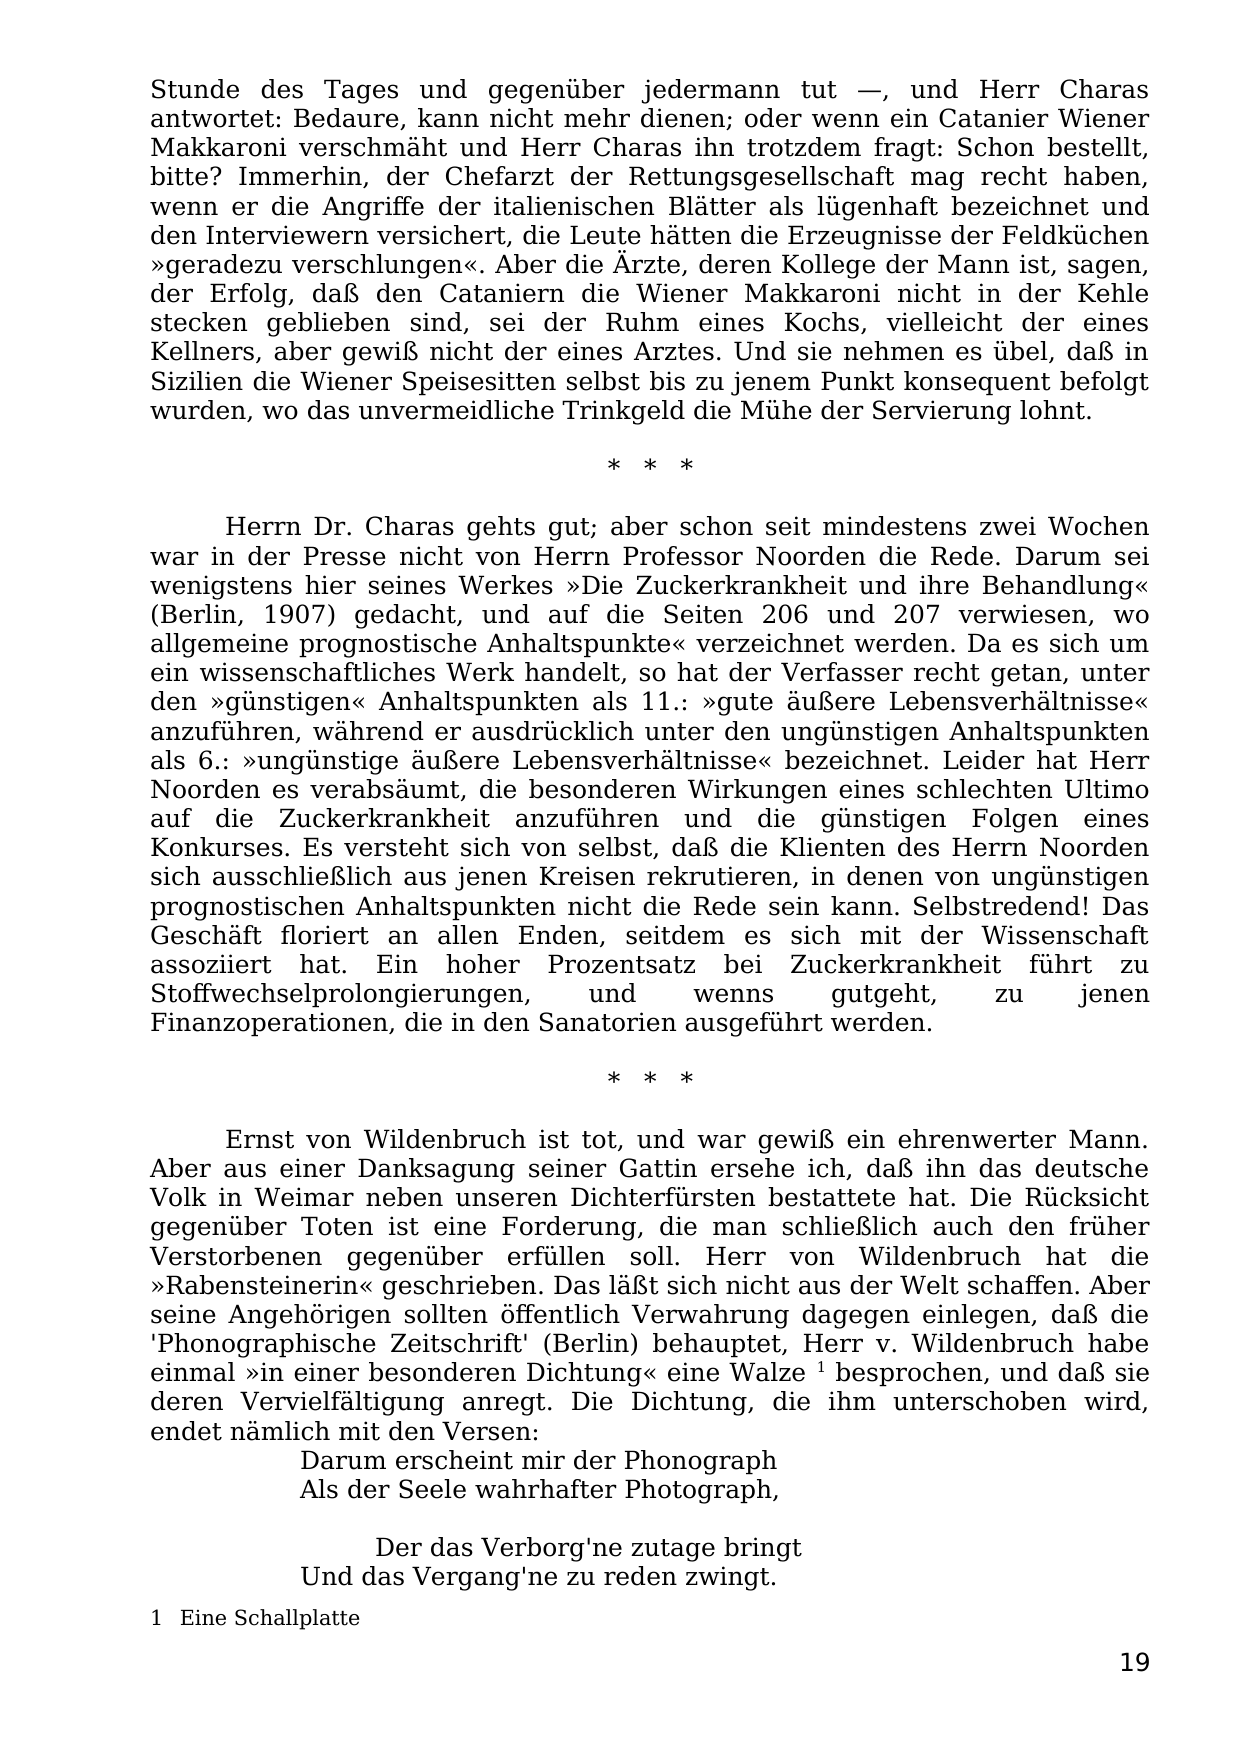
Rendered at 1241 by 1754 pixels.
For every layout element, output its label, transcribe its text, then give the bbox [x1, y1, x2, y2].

text Herrn Dr. Charas gehts gut; aber schon seit mindestens zwei Wochen war in der Presse nicht von Herrn Professor Noorden die Rede. Darum sei wenigstens hier seines Werkes »Die Zuckerkrankheit und ihre Behandlung« (Berlin, 1907) gedacht, und auf die Seiten 206 und 207 verwiesen, wo allgemeine prognostische Anhaltspunkte« verzeichnet werden. Da es sich um ein wissenschaftliches Werk handelt, so hat der Verfasser recht getan, unter den »günstigen« Anhaltspunkten als 11.: »gute äußere Lebensverhältnisse« anzuführen, während er ausdrücklich unter den ungünstigen Anhaltspunkten als 6.: »ungünstige äußere Lebensverhältnisse« bezeichnet. Leider hat Herr Noorden es verabsäumt, die besonderen Wirkungen eines schlechten Ultimo auf die Zuckerkrankheit anzuführen und die günstigen Folgen eines Konkurses. Es versteht sich von selbst, daß die Klienten des Herrn Noorden sich ausschließlich aus jenen Kreisen rekrutieren, in denen von ungünstigen prognostischen Anhaltspunkten nicht die Rede sein kann. Selbstredend! Das Geschäft floriert an allen Enden, seitdem es sich mit der Wissenschaft assoziiert hat. Ein hoher Prozentsatz bei Zuckerkrankheit führt zu Stoffwechselprolongierungen, und wenns gutgeht, zu jenen Finanzoperationen, die in den Sanatorien ausgeführt werden. [150, 512, 1151, 1037]
text Der das Verborg'ne zutage bringt [300, 1533, 1151, 1562]
text Eine Schallplatte [150, 1606, 1151, 1631]
text Und das Vergang'ne zu reden zwingt. [300, 1562, 1151, 1592]
text * * * [150, 1067, 1151, 1096]
text * * * [150, 454, 1151, 483]
text Darum erscheint mir der Phonograph [300, 1446, 1151, 1475]
text Stunde des Tages und gegenüber jedermann tut —, und Herr Charas antwortet: Bedaure, kann nicht mehr dienen; oder wenn ein Catanier Wiener Makkaroni verschmäht und Herr Charas ihn trotzdem fragt: Schon bestellt, bitte? Immerhin, der Chefarzt der Rettungsgesellschaft mag recht haben, wenn er die Angriffe der italienischen Blätter als lügenhaft bezeichnet und den Interviewern versichert, die Leute hätten die Erzeugnisse der Feldküchen »geradezu verschlungen«. Aber die Ärzte, deren Kollege der Mann ist, sagen, der Erfolg, daß den Cataniern die Wiener Makkaroni nicht in der Kehle stecken geblieben sind, sei der Ruhm eines Kochs, vielleicht der eines Kellners, aber gewiß nicht der eines Arztes. Und sie nehmen es übel, daß in Sizilien die Wiener Speisesitten selbst bis zu jenem Punkt konsequent befolgt wurden, wo das unvermeidliche Trinkgeld die Mühe der Servierung lohnt. [150, 75, 1151, 425]
text Als der Seele wahrhafter Photograph, [300, 1475, 1151, 1504]
text Ernst von Wildenbruch ist tot, und war gewiß ein ehrenwerter Mann. Aber aus einer Danksagung seiner Gattin ersehe ich, daß ihn das deutsche Volk in Weimar neben unseren Dichterfürsten bestattete hat. Die Rücksicht gegenüber Toten ist eine Forderung, die man schließlich auch den früher Verstorbenen gegenüber erfüllen soll. Herr von Wildenbruch hat die »Rabensteinerin« geschrieben. Das läßt sich nicht aus der Welt schaffen. Aber seine Angehörigen sollten öffentlich Verwahrung dagegen einlegen, daß die 'Phonographische Zeitschrift' (Berlin) behauptet, Herr v. Wildenbruch habe einmal »in einer besonderen Dichtung« eine Walze besprochen, und daß sie deren Vervielfältigung anregt. Die Dichtung, die ihm unterschoben wird, endet nämlich mit den Versen: [150, 1125, 1151, 1446]
